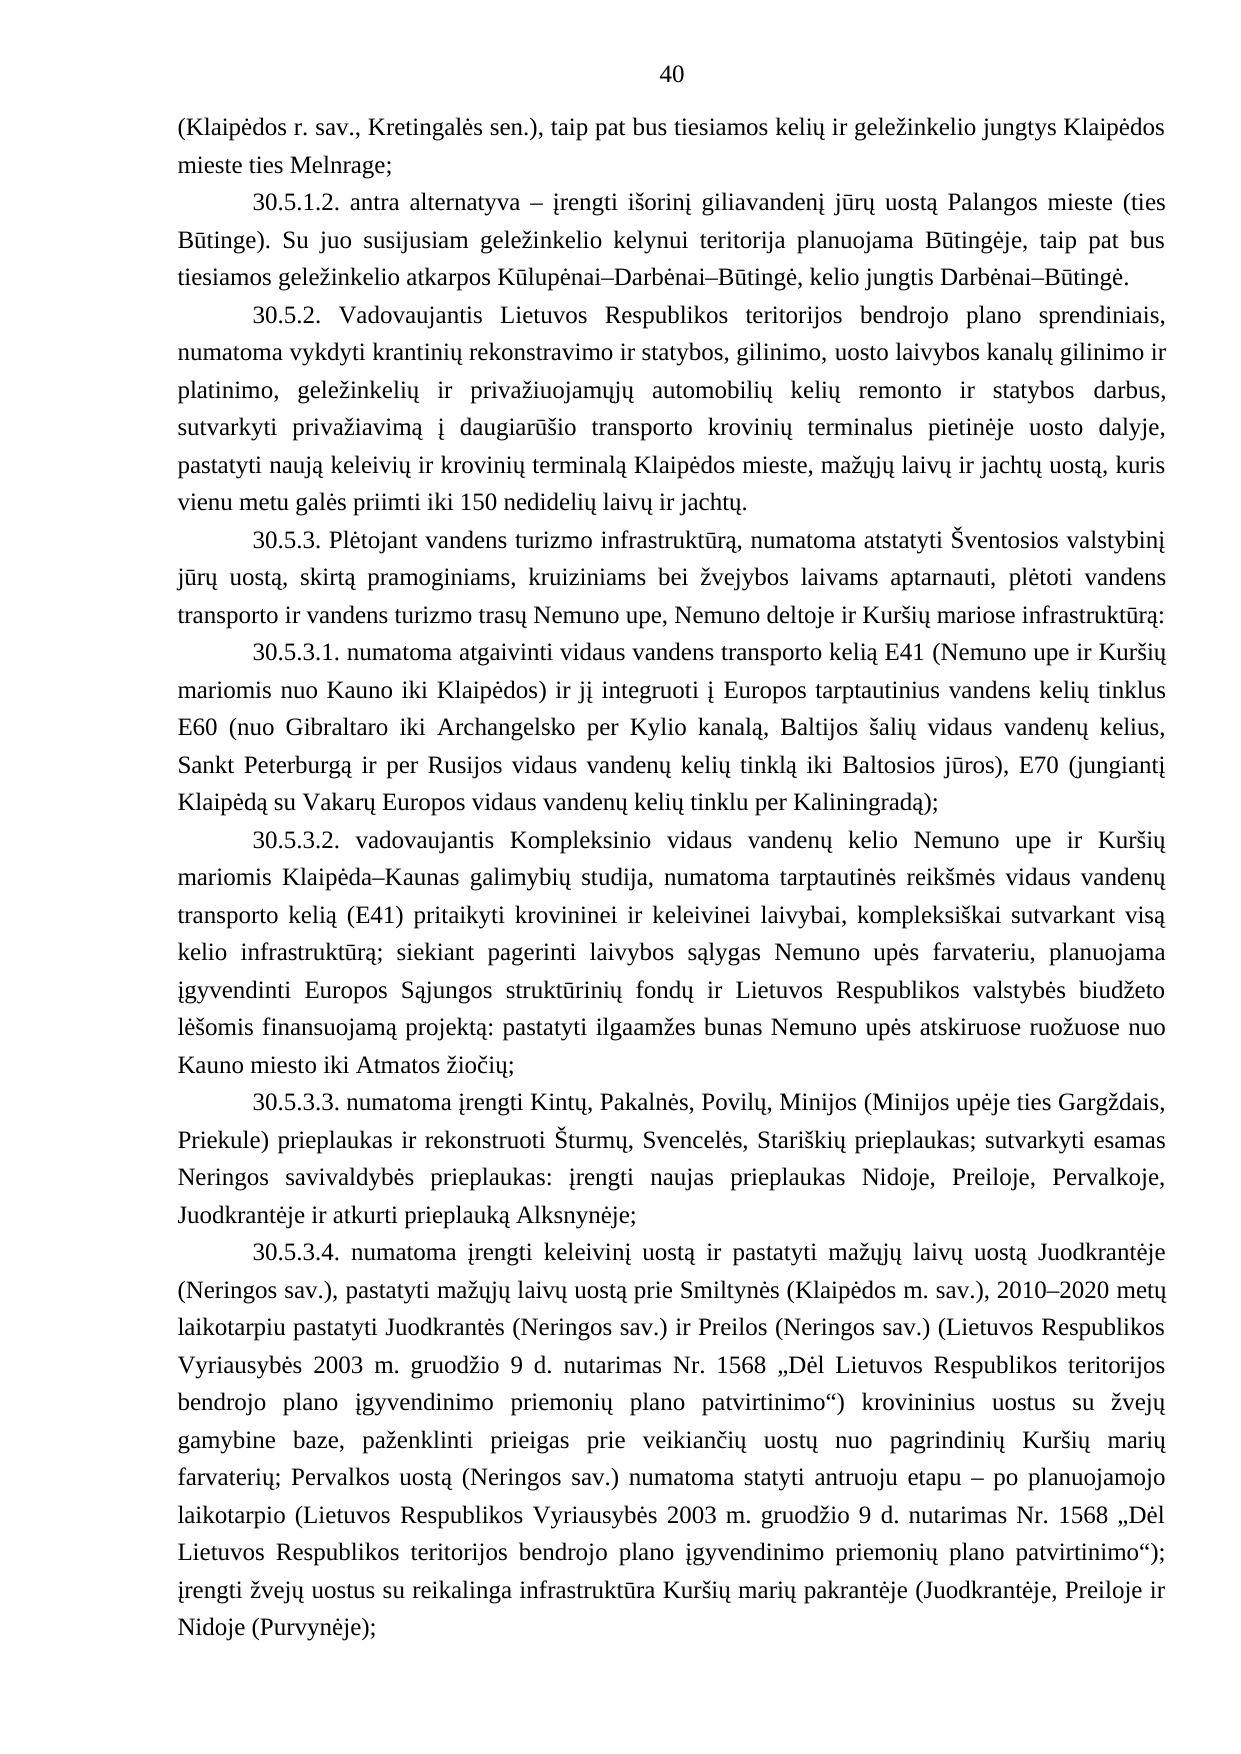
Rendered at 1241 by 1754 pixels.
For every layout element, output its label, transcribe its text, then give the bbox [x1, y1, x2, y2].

text 30.5.3.4. numatoma įrengti keleivinį uostą ir pastatyti mažųjų laivų uostą Juodkrantėje (Neringos sav.), pastatyti mažųjų laivų uostą prie Smiltynės (Klaipėdos m. sav.), 2010–2020 metų laikotarpiu pastatyti Juodkrantės (Neringos sav.) ir Preilos (Neringos sav.) (Lietuvos Respublikos Vyriausybės 2003 m. gruodžio 9 d. nutarimas Nr. 1568 „Dėl Lietuvos Respublikos teritorijos bendrojo plano įgyvendinimo priemonių plano patvirtinimo“) krovininius uostus su žvejų gamybine baze, paženklinti prieigas prie veikiančių uostų nuo pagrindinių Kuršių marių farvaterių; Pervalkos uostą (Neringos sav.) numatoma statyti antruoju etapu – po planuojamojo laikotarpio (Lietuvos Respublikos Vyriausybės 2003 m. gruodžio 9 d. nutarimas Nr. 1568 „Dėl Lietuvos Respublikos teritorijos bendrojo plano įgyvendinimo priemonių plano patvirtinimo“); įrengti žvejų uostus su reikalinga infrastruktūra Kuršių marių pakrantėje (Juodkrantėje, Preiloje ir Nidoje (Purvynėje); [177, 1228, 1166, 1641]
text 30.5.3.2. vadovaujantis Kompleksinio vidaus vandenų kelio Nemuno upe ir Kuršių mariomis Klaipėda–Kaunas galimybių studija, numatoma tarptautinės reikšmės vidaus vandenų transporto kelią (E41) pritaikyti krovininei ir keleivinei laivybai, kompleksiškai sutvarkant visą kelio infrastruktūrą; siekiant pagerinti laivybos sąlygas Nemuno upės farvateriu, planuojama įgyvendinti Europos Sąjungos struktūrinių fondų ir Lietuvos Respublikos valstybės biudžeto lėšomis finansuojamą projektą: pastatyti ilgaamžes bunas Nemuno upės atskiruose ruožuose nuo Kauno miesto iki Atmatos žiočių; [177, 816, 1166, 1078]
text 30.5.3.3. numatoma įrengti Kintų, Pakalnės, Povilų, Minijos (Minijos upėje ties Gargždais, Priekule) prieplaukas ir rekonstruoti Šturmų, Svencelės, Stariškių prieplaukas; sutvarkyti esamas Neringos savivaldybės prieplaukas: įrengti naujas prieplaukas Nidoje, Preiloje, Pervalkoje, Juodkrantėje ir atkurti prieplauką Alksnynėje; [177, 1078, 1166, 1228]
text 30.5.1.2. antra alternatyva – įrengti išorinį giliavandenį jūrų uostą Palangos mieste (ties Būtinge). Su juo susijusiam geležinkelio kelynui teritorija planuojama Būtingėje, taip pat bus tiesiamos geležinkelio atkarpos Kūlupėnai–Darbėnai–Būtingė, kelio jungtis Darbėnai–Būtingė. [177, 178, 1166, 291]
text 30.5.2. Vadovaujantis Lietuvos Respublikos teritorijos bendrojo plano sprendiniais, numatoma vykdyti krantinių rekonstravimo ir statybos, gilinimo, uosto laivybos kanalų gilinimo ir platinimo, geležinkelių ir privažiuojamųjų automobilių kelių remonto ir statybos darbus, sutvarkyti privažiavimą į daugiarūšio transporto krovinių terminalus pietinėje uosto dalyje, pastatyti naują keleivių ir krovinių terminalą Klaipėdos mieste, mažųjų laivų ir jachtų uostą, kuris vienu metu galės priimti iki 150 nedidelių laivų ir jachtų. [177, 291, 1166, 516]
text (Klaipėdos r. sav., Kretingalės sen.), taip pat bus tiesiamos kelių ir geležinkelio jungtys Klaipėdos mieste ties Melnrage; [177, 103, 1166, 178]
text 30.5.3.1. numatoma atgaivinti vidaus vandens transporto kelią E41 (Nemuno upe ir Kuršių mariomis nuo Kauno iki Klaipėdos) ir jį integruoti į Europos tarptautinius vandens kelių tinklus E60 (nuo Gibraltaro iki Archangelsko per Kylio kanalą, Baltijos šalių vidaus vandenų kelius, Sankt Peterburgą ir per Rusijos vidaus vandenų kelių tinklą iki Baltosios jūros), E70 (jungiantį Klaipėdą su Vakarų Europos vidaus vandenų kelių tinklu per Kaliningradą); [177, 628, 1166, 816]
text 30.5.3. Plėtojant vandens turizmo infrastruktūrą, numatoma atstatyti Šventosios valstybinį jūrų uostą, skirtą pramoginiams, kruiziniams bei žvejybos laivams aptarnauti, plėtoti vandens transporto ir vandens turizmo trasų Nemuno upe, Nemuno deltoje ir Kuršių mariose infrastruktūrą: [177, 516, 1166, 628]
